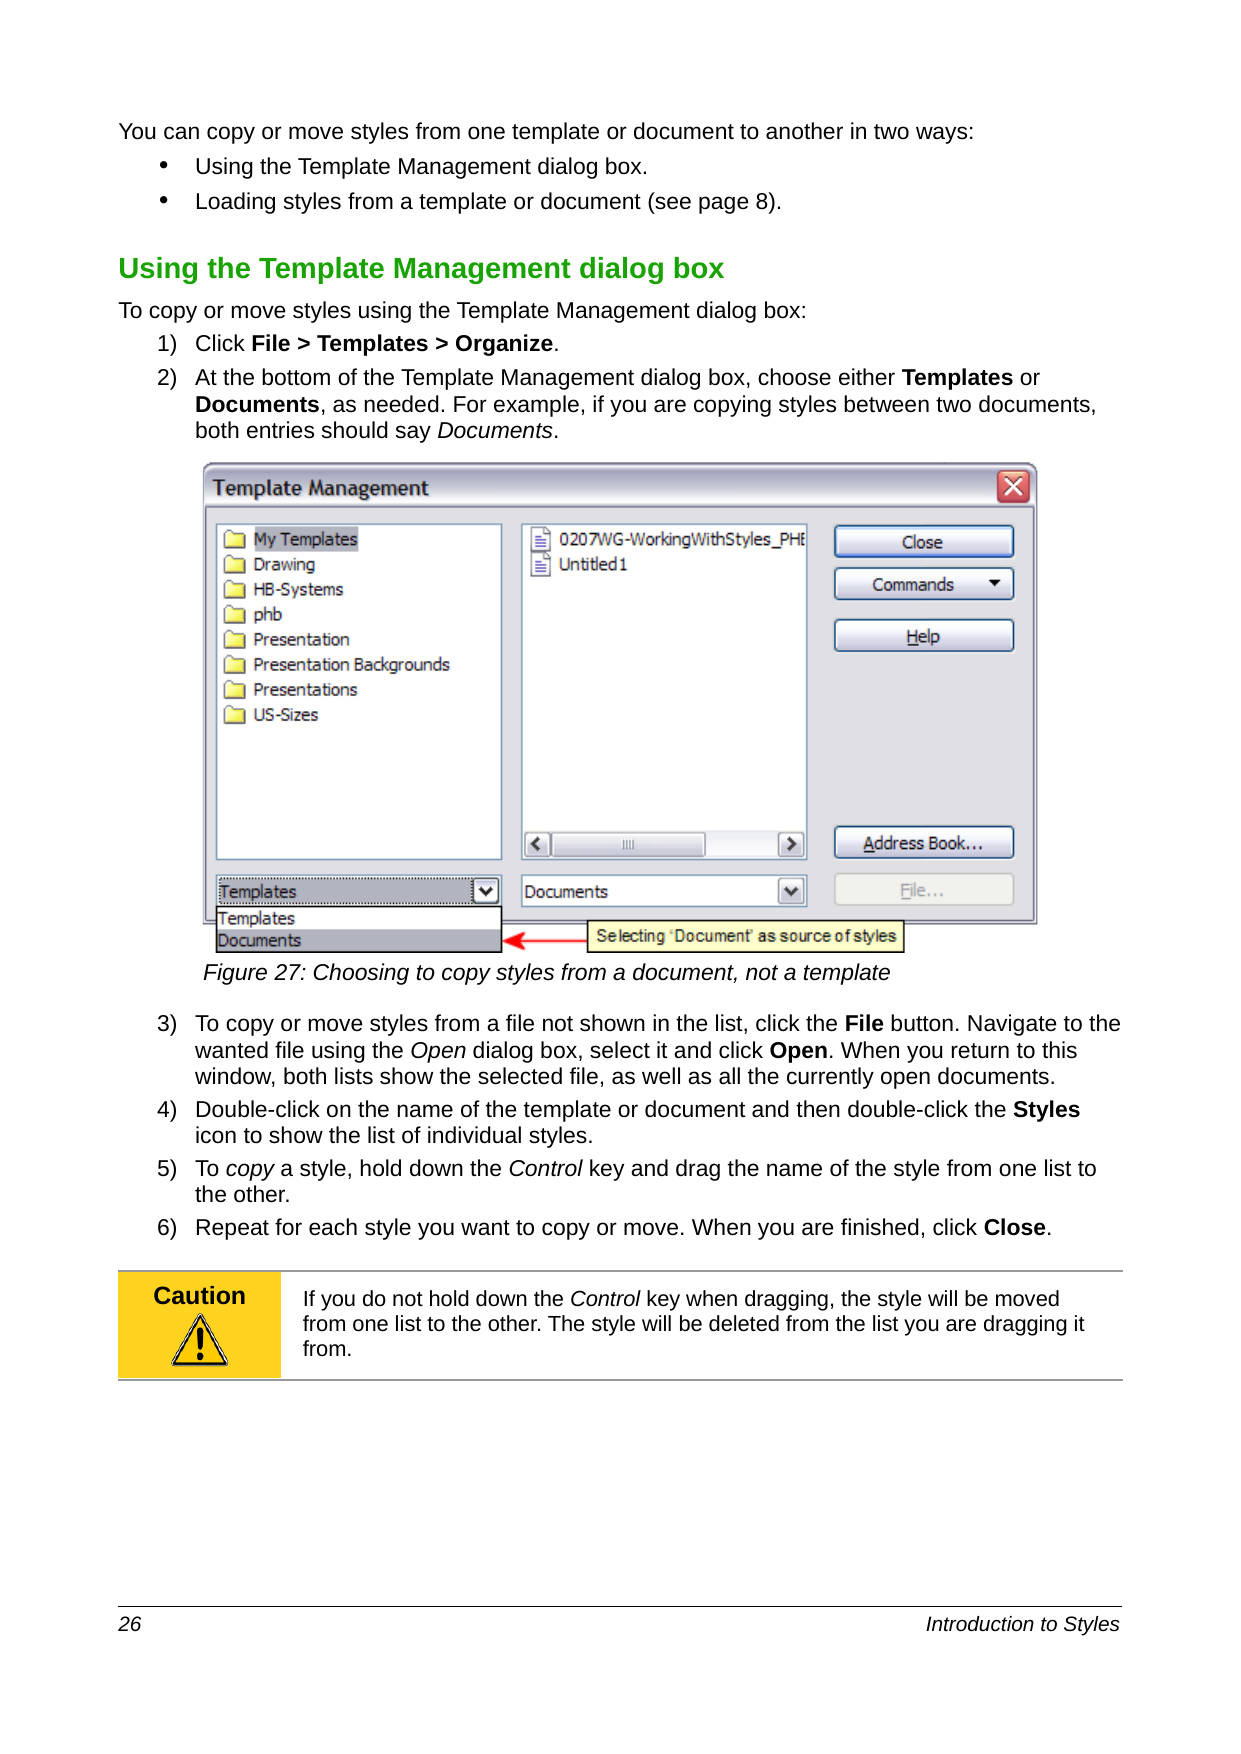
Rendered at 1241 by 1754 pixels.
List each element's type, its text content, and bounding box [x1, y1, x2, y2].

list To copy a style, hold down the Control key and drag the name of the style from one list to the other. [177, 1155, 1122, 1207]
table_header Caution [118, 1272, 281, 1378]
picture [202, 462, 1038, 953]
list Using the Template Management dialog box. [156, 151, 1122, 180]
text Figure 27: Choosing to copy styles from a document, not a template [203, 959, 1037, 986]
list To copy or move styles from a file not shown in the list, click the File button. Navigate to the wanted file using the Open dialog box, select it and click Open. When you return to this window, both lists show the selected file, as well as all the currently open documents. [177, 1010, 1122, 1089]
list Loading styles from a template or document (see page 8). [156, 186, 1122, 216]
list You can copy or move styles from one template or document to another in two ways: [118, 118, 1122, 144]
table_header If you do not hold down the Control key when dragging, the style will be moved from one list to the other. The style will be deleted from the list you are dragging it from. [281, 1272, 1122, 1378]
list Click File > Templates > Organize. [177, 330, 1122, 358]
list Double-click on the name of the template or document and then double-click the Styles icon to show the list of individual styles. [177, 1096, 1122, 1148]
list Repeat for each style you want to copy or move. When you are finished, click Close. [177, 1214, 1122, 1240]
picture [167, 1310, 232, 1370]
subtitle Using the Template Management dialog box [118, 251, 1122, 284]
list At the bottom of the Template Management dialog box, choose either Templates or Documents, as needed. For example, if you are copying styles between two documents, both entries should say Documents. [177, 364, 1122, 443]
list To copy or move styles using the Template Management dialog box: [118, 297, 1122, 323]
